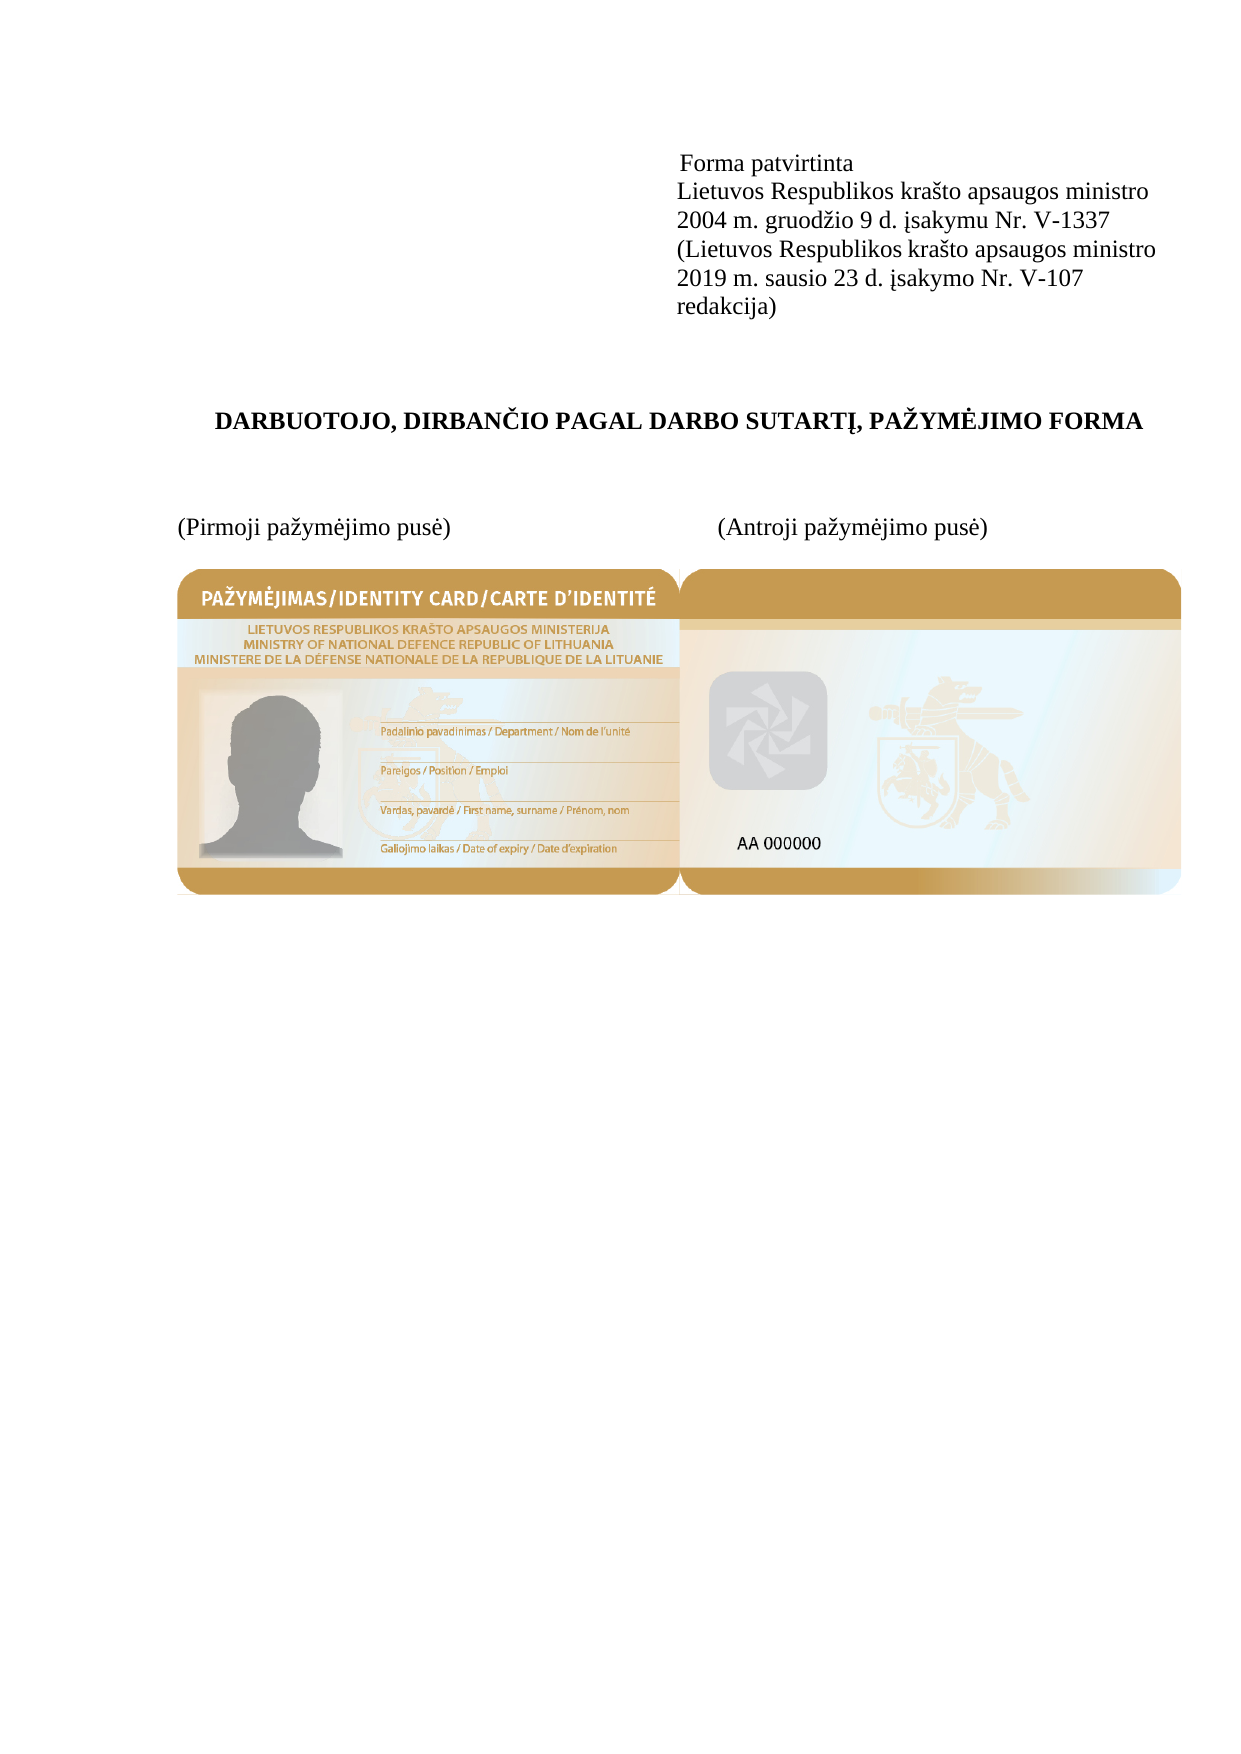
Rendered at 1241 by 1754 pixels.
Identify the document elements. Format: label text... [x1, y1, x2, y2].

text 2019 m. sausio 23 d. įsakymo Nr. V-107 redakcija) [677, 263, 1181, 320]
text Forma patvirtinta [552, 148, 1181, 176]
text Lietuvos Respublikos krašto apsaugos ministro [177, 176, 1181, 205]
text 2004 m. gruodžio 9 d. įsakymu Nr. V-1337 [177, 205, 1181, 234]
text DARBUOTOJO, DIRBANČIO PAGAL DARBO SUTARTĮ, PAŽYMĖJIMO FORMA [177, 406, 1181, 435]
text (Lietuvos Respublikos krašto apsaugos ministro [177, 234, 1181, 263]
text (Pirmoji pažymėjimo pusė) (Antroji pažymėjimo pusė) [177, 512, 1181, 541]
